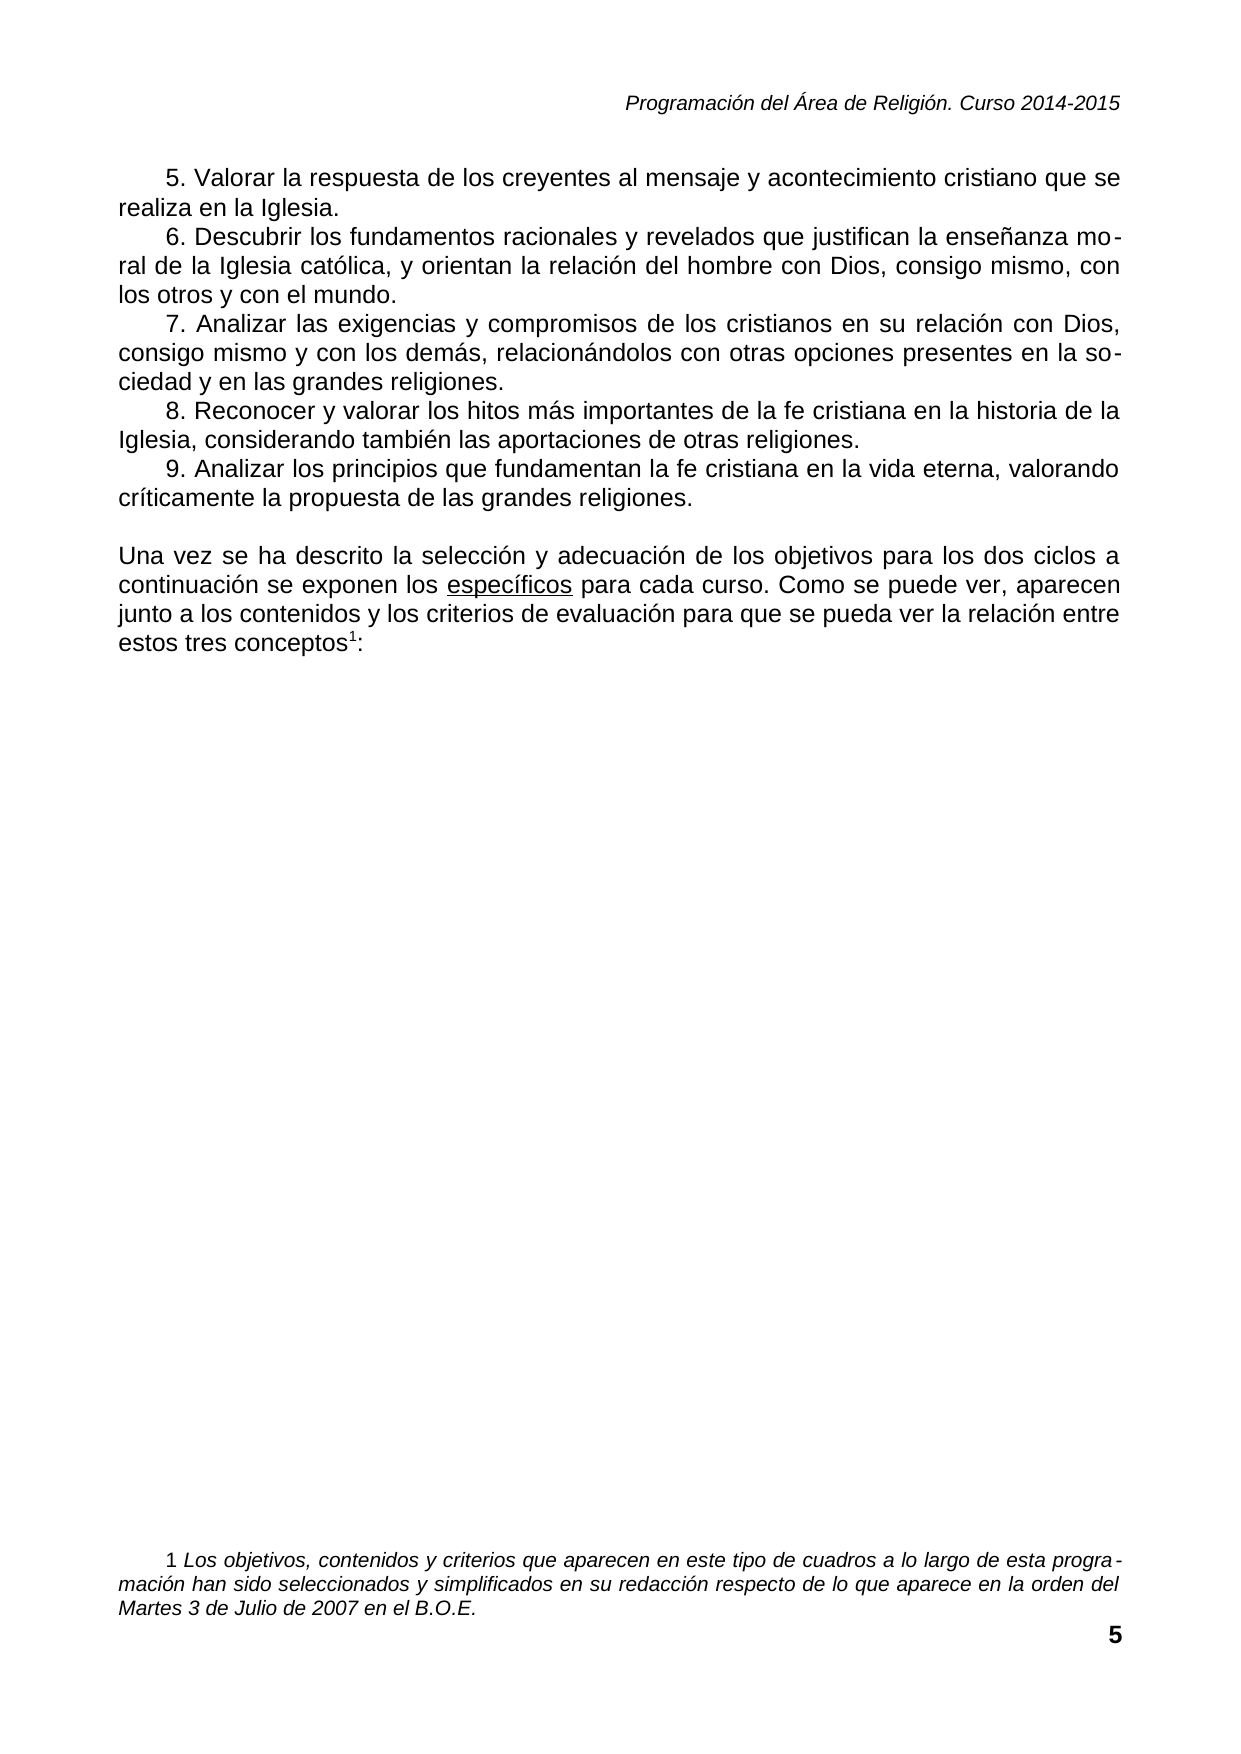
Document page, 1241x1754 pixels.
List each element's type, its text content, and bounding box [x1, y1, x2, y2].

text 5. Valorar la respuesta de los creyentes al mensaje y acontecimiento cristiano que se realiza en la Iglesia. [118, 163, 1122, 221]
text 6. Descubrir los fundamentos racionales y revelados que justifican la enseñanza mo­ral de la Iglesia católica, y orientan la relación del hombre con Dios, consigo mismo, con los otros y con el mundo. [118, 221, 1122, 309]
text 7. Analizar las exigencias y compromisos de los cristianos en su relación con Dios, consigo mismo y con los demás, relacionándolos con otras opciones presentes en la so­ciedad y en las grandes religiones. [118, 309, 1122, 396]
text 8. Reconocer y valorar los hitos más importantes de la fe cristiana en la historia de la Iglesia, considerando también las aportaciones de otras religiones. [118, 396, 1122, 454]
text Los objetivos, contenidos y criterios que aparecen en este tipo de cuadros a lo largo de esta progra­mación han sido seleccionados y simplificados en su redacción respecto de lo que aparece en la orden del Martes 3 de Julio de 2007 en el B.O.E. [118, 1548, 1122, 1620]
text 9. Analizar los principios que fundamentan la fe cristiana en la vida eterna, valorando críticamente la propuesta de las grandes religiones. [118, 454, 1122, 512]
text Una vez se ha descrito la selección y adecuación de los objetivos para los dos ciclos a continuación se exponen los específicos para cada curso. Como se puede ver, aparecen junto a los contenidos y los criterios de evaluación para que se pueda ver la relación entre estos tres conceptos: [118, 541, 1122, 657]
